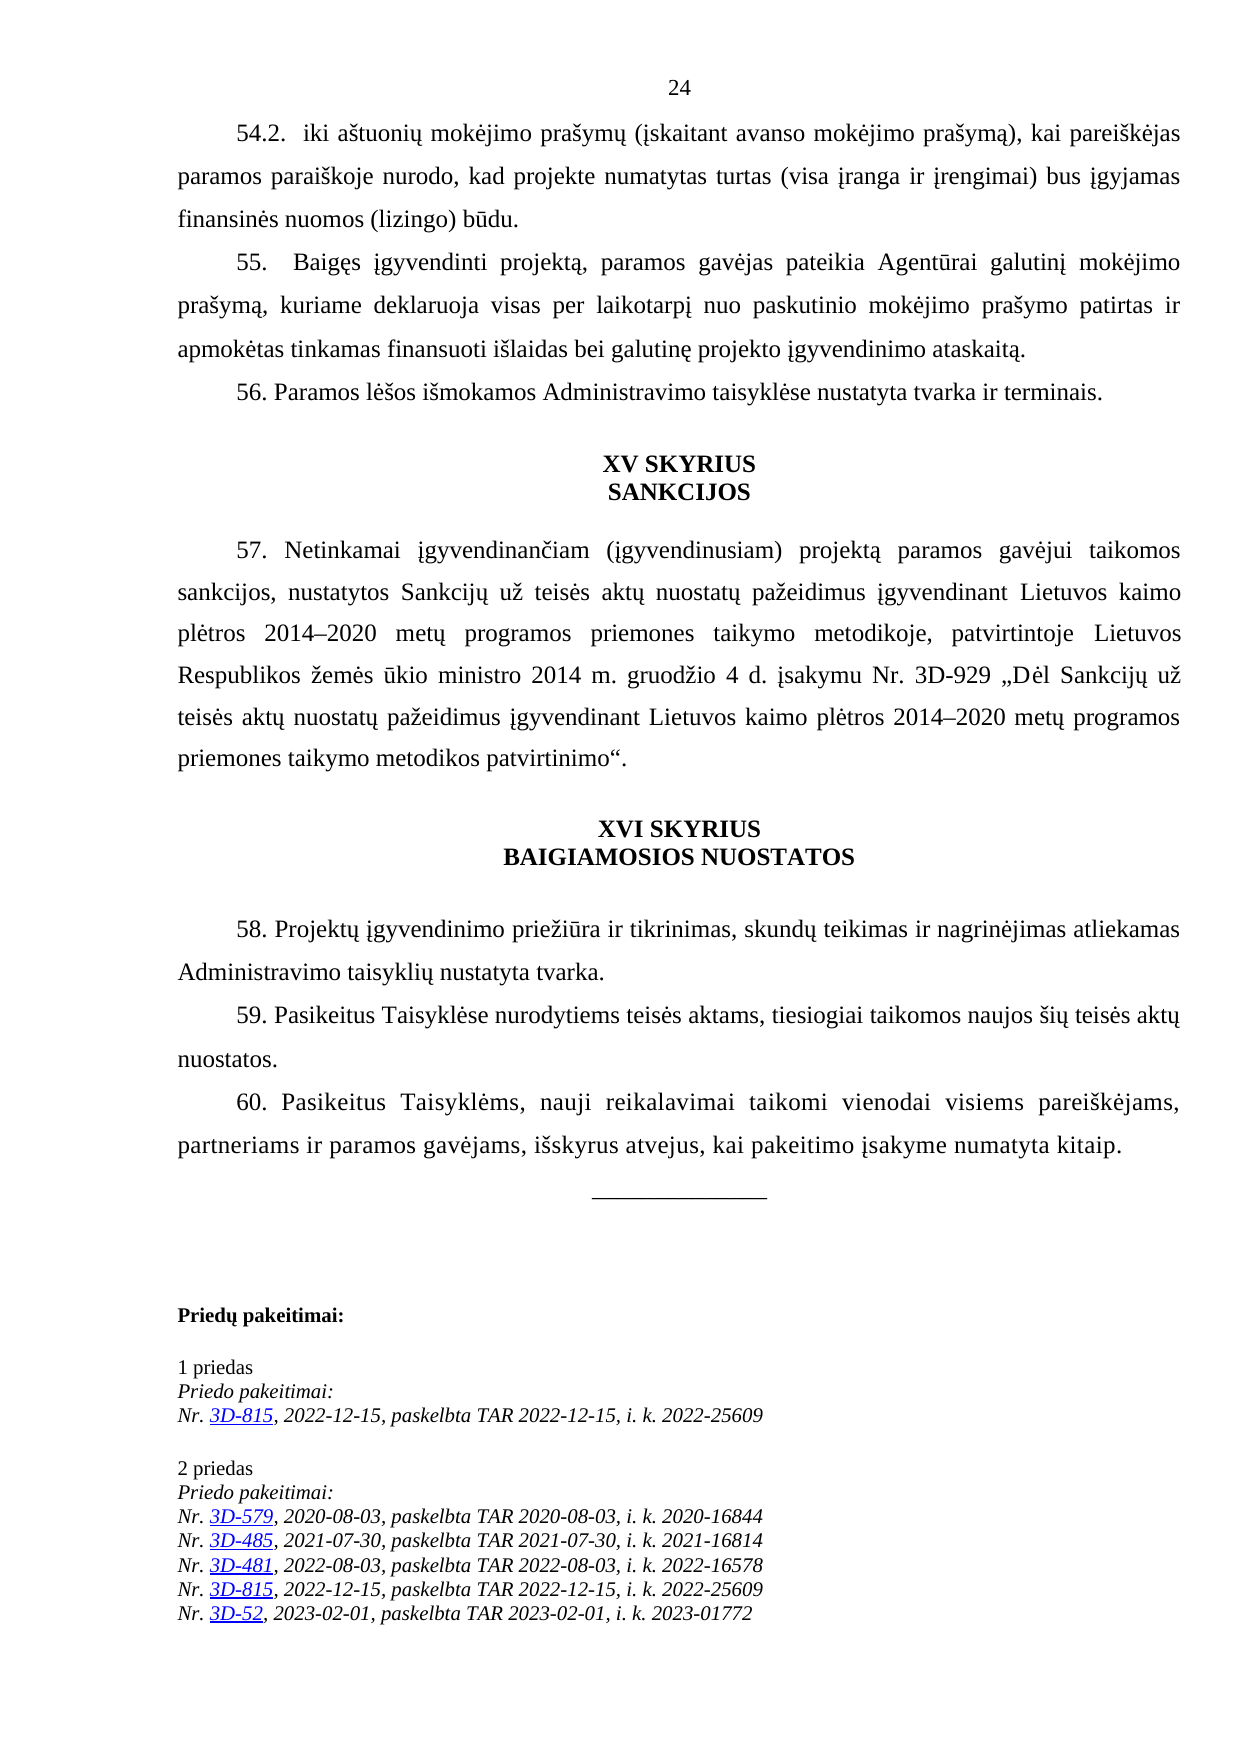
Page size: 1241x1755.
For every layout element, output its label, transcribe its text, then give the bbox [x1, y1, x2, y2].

text 59. Pasikeitus Taisyklėse nurodytiems teisės aktams, tiesiogiai taikomos naujos šių teisės aktų nuostatos. [177, 1001, 1181, 1072]
text 55. Baigęs įgyvendinti projektą, paramos gavėjas pateikia Agentūrai galutinį mokėjimo prašymą, kuriame deklaruoja visas per laikotarpį nuo paskutinio mokėjimo prašymo patirtas ir apmokėtas tinkamas finansuoti išlaidas bei galutinę projekto įgyvendinimo ataskaitą. [177, 247, 1181, 362]
text BAIGIAMOSIOS NUOSTATOS [177, 842, 1181, 871]
text 60. Pasikeitus Taisyklėms, nauji reikalavimai taikomi vienodai visiems pareiškėjams, partneriams ir paramos gavėjams, išskyrus atvejus, kai pakeitimo įsakyme numatyta kitaip. [177, 1087, 1181, 1159]
text 1 priedas [177, 1355, 1181, 1379]
text Nr. 3D-579, 2020-08-03, paskelbta TAR 2020-08-03, i. k. 2020-16844 [177, 1504, 1181, 1528]
text 2 priedas [177, 1456, 1181, 1480]
text 56. Paramos lėšos išmokamos Administravimo taisyklėse nustatyta tvarka ir terminais. [177, 377, 1181, 406]
text Priedo pakeitimai: [177, 1379, 1181, 1403]
text XVI SKYRIUS [177, 814, 1181, 842]
text 57. Netinkamai įgyvendinančiam (įgyvendinusiam) projektą paramos gavėjui taikomos sankcijos, nustatytos Sankcijų už teisės aktų nuostatų pažeidimus įgyvendinant Lietuvos kaimo plėtros 2014–2020 metų programos priemones taikymo metodikoje, patvirtintoje Lietuvos Respublikos žemės ūkio ministro 2014 m. gruodžio 4 d. įsakymu Nr. 3D-929 „Dėl Sankcijų už teisės aktų nuostatų pažeidimus įgyvendinant Lietuvos kaimo plėtros 2014–2020 metų programos priemones taikymo metodikos patvirtinimo“. [177, 535, 1181, 772]
text 54.2. iki aštuonių mokėjimo prašymų (įskaitant avanso mokėjimo prašymą), kai pareiškėjas paramos paraiškoje nurodo, kad projekte numatytas turtas (visa įranga ir įrengimai) bus įgyjamas finansinės nuomos (lizingo) būdu. [177, 118, 1181, 233]
text Nr. 3D-815, 2022-12-15, paskelbta TAR 2022-12-15, i. k. 2022-25609 [177, 1403, 1181, 1427]
text Nr. 3D-52, 2023-02-01, paskelbta TAR 2023-02-01, i. k. 2023-01772 [177, 1601, 1181, 1625]
text Nr. 3D-485, 2021-07-30, paskelbta TAR 2021-07-30, i. k. 2021-16814 [177, 1528, 1181, 1552]
text 58. Projektų įgyvendinimo priežiūra ir tikrinimas, skundų teikimas ir nagrinėjimas atliekamas Administravimo taisyklių nustatyta tvarka. [177, 914, 1181, 986]
text Priedų pakeitimai: [177, 1302, 1181, 1327]
text XV SKYRIUS [177, 449, 1181, 477]
text Nr. 3D-815, 2022-12-15, paskelbta TAR 2022-12-15, i. k. 2022-25609 [177, 1577, 1181, 1601]
text Priedo pakeitimai: [177, 1480, 1181, 1504]
text ______________ [177, 1173, 1181, 1202]
text Nr. 3D-481, 2022-08-03, paskelbta TAR 2022-08-03, i. k. 2022-16578 [177, 1552, 1181, 1577]
text SANKCIJOS [177, 477, 1181, 506]
